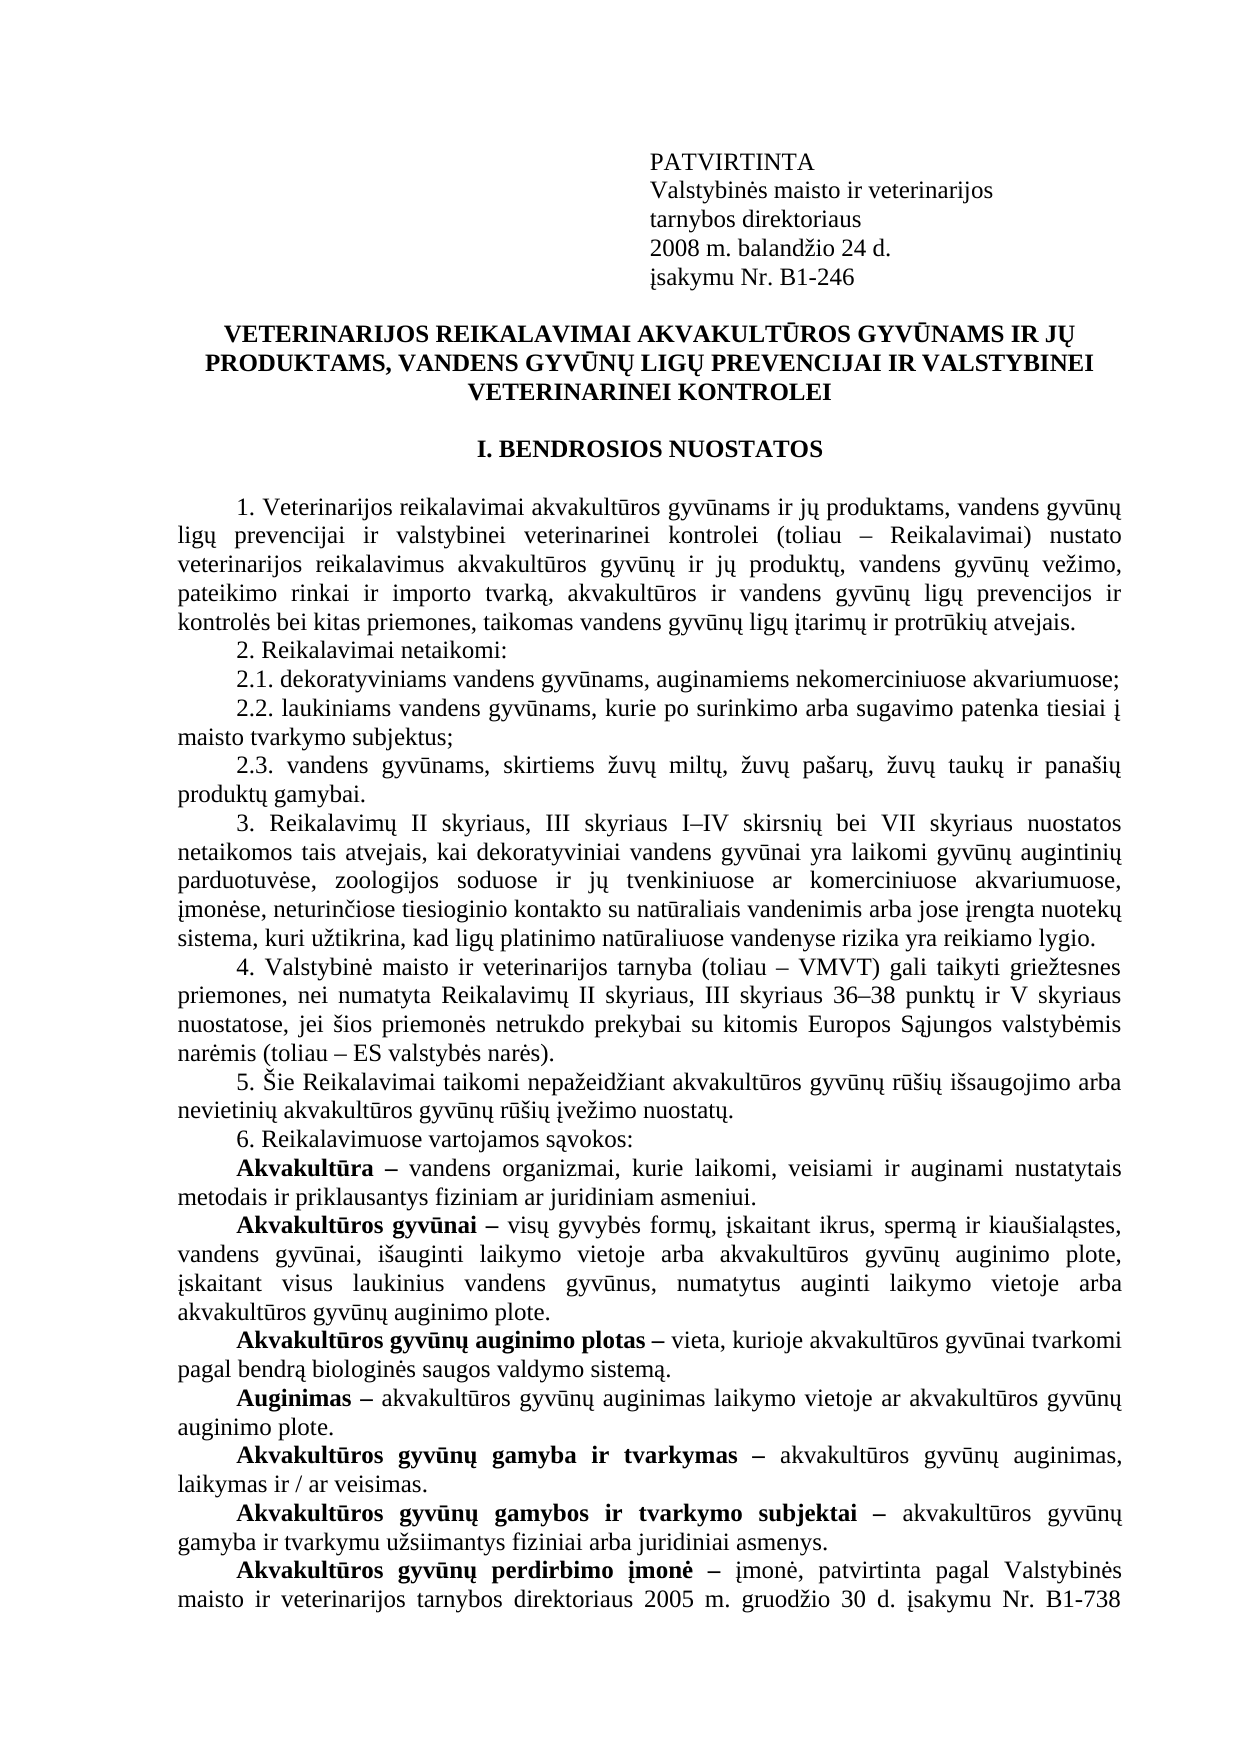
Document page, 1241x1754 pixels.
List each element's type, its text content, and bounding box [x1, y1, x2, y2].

text Akvakultūros gyvūnų auginimo plotas – vieta, kurioje akvakultūros gyvūnai tvarkomi pagal bendrą biologinės saugos valdymo sistemą. [177, 1326, 1122, 1383]
text Akvakultūros gyvūnų gamybos ir tvarkymo subjektai – akvakultūros gyvūnų gamyba ir tvarkymu užsiimantys fiziniai arba juridiniai asmenys. [177, 1498, 1122, 1556]
text Valstybinės maisto ir veterinarijos [649, 176, 1122, 204]
text 6. Reikalavimuose vartojamos sąvokos: [177, 1124, 1122, 1153]
text 2. Reikalavimai netaikomi: [177, 636, 1122, 664]
text 4. Valstybinė maisto ir veterinarijos tarnyba (toliau – VMVT) gali taikyti griežtesnes priemones, nei numatyta Reikalavimų II skyriaus, III skyriaus 36–38 punktų ir V skyriaus nuostatose, jei šios priemonės netrukdo prekybai su kitomis Europos Sąjungos valstybėmis narėmis (toliau – ES valstybės narės). [177, 952, 1122, 1067]
text I. BENDROSIOS NUOSTATOS [177, 434, 1122, 463]
text 2.2. laukiniams vandens gyvūnams, kurie po surinkimo arba sugavimo patenka tiesiai į maisto tvarkymo subjektus; [177, 693, 1122, 751]
text 2008 m. balandžio 24 d. [649, 233, 1122, 262]
text įsakymu Nr. B1-246 [649, 262, 1122, 291]
text Auginimas – akvakultūros gyvūnų auginimas laikymo vietoje ar akvakultūros gyvūnų auginimo plote. [177, 1383, 1122, 1441]
text Akvakultūros gyvūnų gamyba ir tvarkymas – akvakultūros gyvūnų auginimas, laikymas ir / ar veisimas. [177, 1441, 1122, 1498]
text 5. Šie Reikalavimai taikomi nepažeidžiant akvakultūros gyvūnų rūšių išsaugojimo arba nevietinių akvakultūros gyvūnų rūšių įvežimo nuostatų. [177, 1067, 1122, 1124]
text 2.1. dekoratyviniams vandens gyvūnams, auginamiems nekomerciniuose akvariumuose; [177, 664, 1122, 693]
text 3. Reikalavimų II skyriaus, III skyriaus I–IV skirsnių bei VII skyriaus nuostatos netaikomos tais atvejais, kai dekoratyviniai vandens gyvūnai yra laikomi gyvūnų augintinių parduotuvėse, zoologijos soduose ir jų tvenkiniuose ar komerciniuose akvariumuose, įmonėse, neturinčiose tiesioginio kontakto su natūraliais vandenimis arba jose įrengta nuotekų sistema, kuri užtikrina, kad ligų platinimo natūraliuose vandenyse rizika yra reikiamo lygio. [177, 808, 1122, 952]
text PATVIRTINTA [649, 147, 1122, 176]
text Akvakultūra – vandens organizmai, kurie laikomi, veisiami ir auginami nustatytais metodais ir priklausantys fiziniam ar juridiniam asmeniui. [177, 1153, 1122, 1211]
text VETERINARIJOS REIKALAVIMAI AKVAKULTŪROS GYVŪNAMS IR JŲ PRODUKTAMS, VANDENS GYVŪNŲ LIGŲ PREVENCIJAI IR VALSTYBINEI VETERINARINEI KONTROLEI [177, 319, 1122, 406]
text 1. Veterinarijos reikalavimai akvakultūros gyvūnams ir jų produktams, vandens gyvūnų ligų prevencijai ir valstybinei veterinarinei kontrolei (toliau – Reikalavimai) nustato veterinarijos reikalavimus akvakultūros gyvūnų ir jų produktų, vandens gyvūnų vežimo, pateikimo rinkai ir importo tvarką, akvakultūros ir vandens gyvūnų ligų prevencijos ir kontrolės bei kitas priemones, taikomas vandens gyvūnų ligų įtarimų ir protrūkių atvejais. [177, 492, 1122, 636]
text Akvakultūros gyvūnų perdirbimo įmonė – įmonė, patvirtinta pagal Valstybinės maisto ir veterinarijos tarnybos direktoriaus 2005 m. gruodžio 30 d. įsakymu Nr. B1-738 [177, 1556, 1122, 1613]
text Akvakultūros gyvūnai – visų gyvybės formų, įskaitant ikrus, spermą ir kiaušialąstes, vandens gyvūnai, išauginti laikymo vietoje arba akvakultūros gyvūnų auginimo plote, įskaitant visus laukinius vandens gyvūnus, numatytus auginti laikymo vietoje arba akvakultūros gyvūnų auginimo plote. [177, 1211, 1122, 1326]
text tarnybos direktoriaus [649, 204, 1122, 233]
text 2.3. vandens gyvūnams, skirtiems žuvų miltų, žuvų pašarų, žuvų taukų ir panašių produktų gamybai. [177, 751, 1122, 808]
